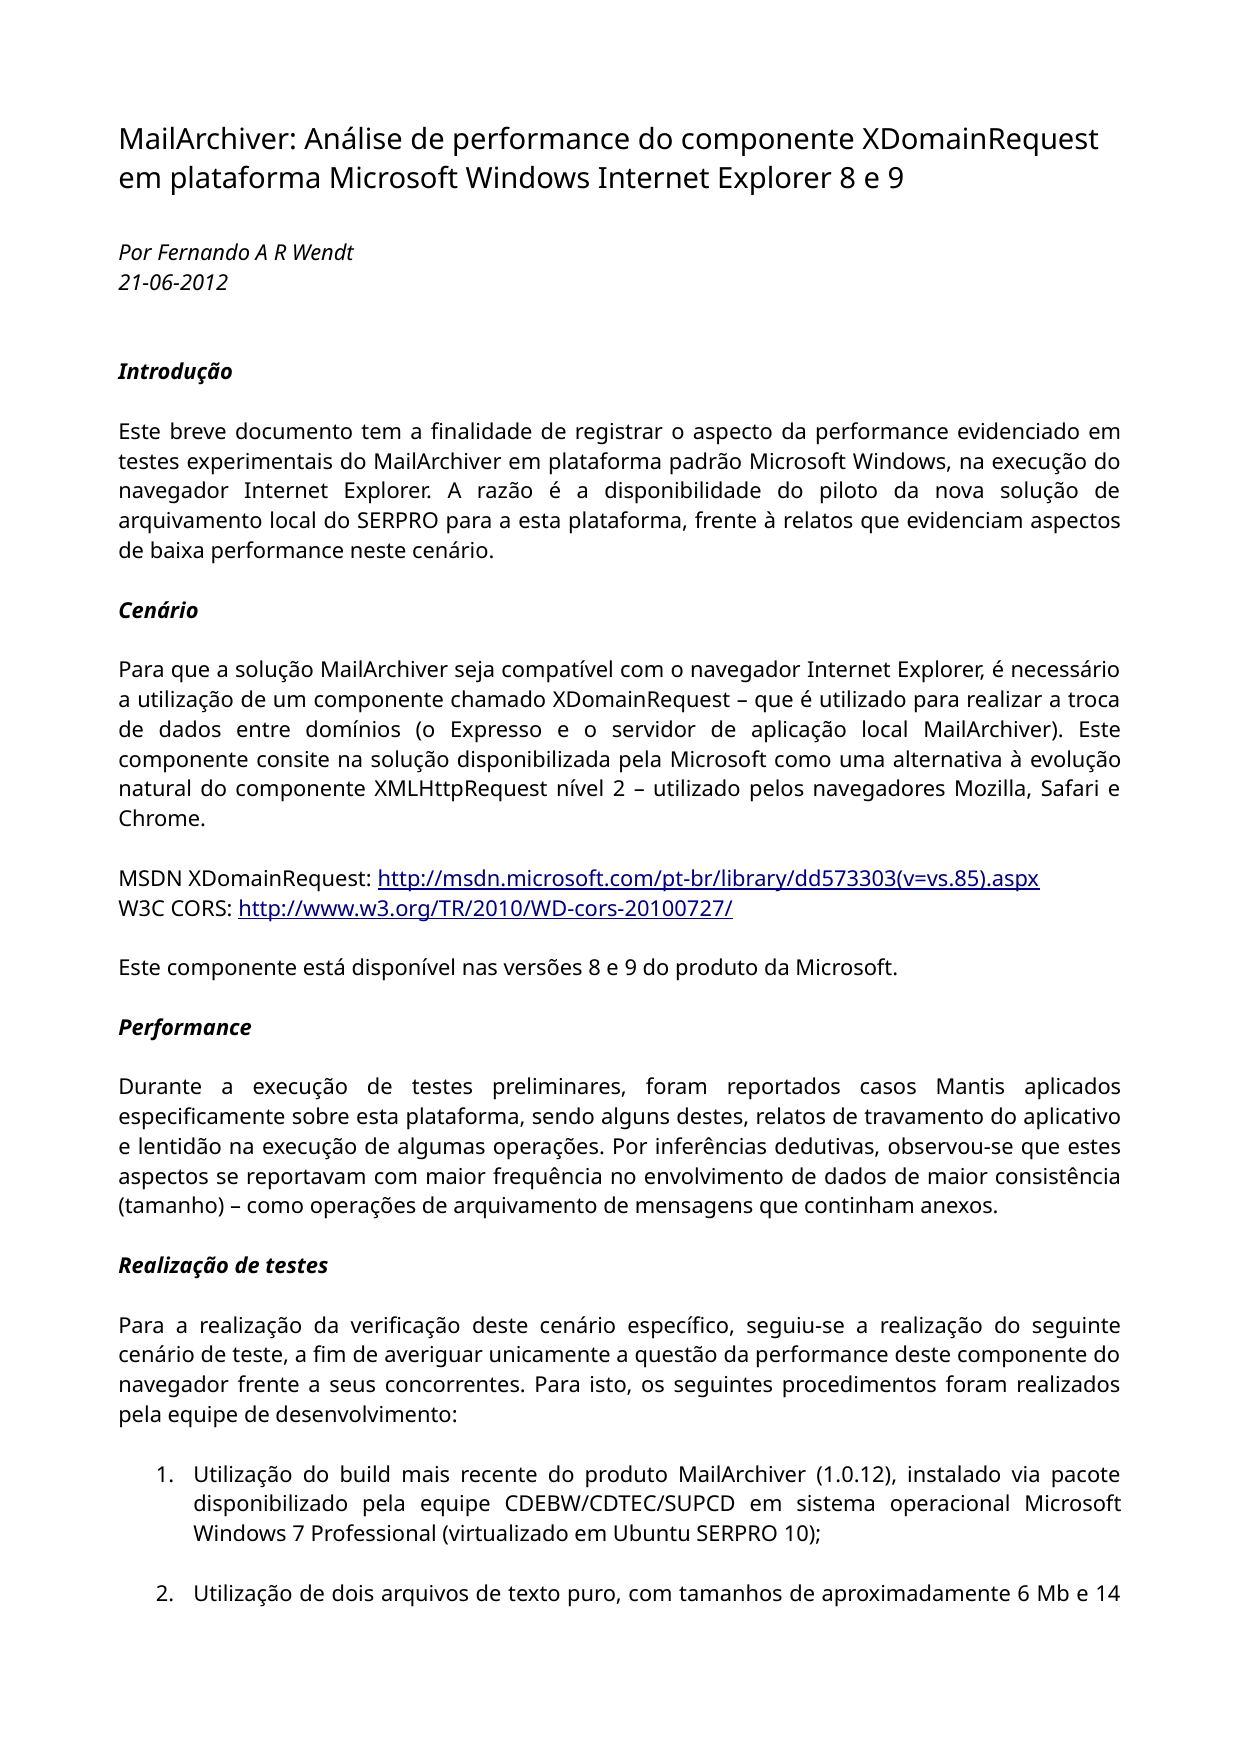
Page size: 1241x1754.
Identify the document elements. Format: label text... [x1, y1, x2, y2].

list Utilização de dois arquivos de texto puro, com tamanhos de aproximadamente 6 Mb e 14 [156, 1578, 1122, 1608]
text Cenário [118, 595, 1122, 624]
text MSDN XDomainRequest: http://msdn.microsoft.com/pt-br/library/dd573303(v=vs.85).aspx [118, 863, 1122, 893]
text MailArchiver: Análise de performance do componente XDomainRequest em plataforma Microsoft Windows Internet Explorer 8 e 9 [118, 118, 1122, 197]
text Para a realização da verificação deste cenário específico, seguiu-se a realização do seguinte cenário de teste, a fim de averiguar unicamente a questão da performance deste componente do navegador frente a seus concorrentes. Para isto, os seguintes procedimentos foram realizados pela equipe de desenvolvimento: [118, 1310, 1122, 1429]
text Durante a execução de testes preliminares, foram reportados casos Mantis aplicados especificamente sobre esta plataforma, sendo alguns destes, relatos de travamento do aplicativo e lentidão na execução de algumas operações. Por inferências dedutivas, observou-se que estes aspectos se reportavam com maior frequência no envolvimento de dados de maior consistência (tamanho) – como operações de arquivamento de mensagens que continham anexos. [118, 1071, 1122, 1220]
text 21-06-2012 [118, 267, 1122, 297]
text Realização de testes [118, 1250, 1122, 1280]
text Performance [118, 1012, 1122, 1042]
text Este breve documento tem a finalidade de registrar o aspecto da performance evidenciado em testes experimentais do MailArchiver em plataforma padrão Microsoft Windows, na execução do navegador Internet Explorer. A razão é a disponibilidade do piloto da nova solução de arquivamento local do SERPRO para a esta plataforma, frente à relatos que evidenciam aspectos de baixa performance neste cenário. [118, 416, 1122, 565]
text W3C CORS: http://www.w3.org/TR/2010/WD-cors-20100727/ [118, 893, 1122, 922]
text Para que a solução MailArchiver seja compatível com o navegador Internet Explorer, é necessário a utilização de um componente chamado XDomainRequest – que é utilizado para realizar a troca de dados entre domínios (o Expresso e o servidor de aplicação local MailArchiver). Este componente consite na solução disponibilizada pela Microsoft como uma alternativa à evolução natural do componente XMLHttpRequest nível 2 – utilizado pelos navegadores Mozilla, Safari e Chrome. [118, 654, 1122, 833]
text Este componente está disponível nas versões 8 e 9 do produto da Microsoft. [118, 952, 1122, 982]
text Por Fernando A R Wendt [118, 237, 1122, 267]
text Introdução [118, 356, 1122, 386]
list Utilização do build mais recente do produto MailArchiver (1.0.12), instalado via pacote disponibilizado pela equipe CDEBW/CDTEC/SUPCD em sistema operacional Microsoft Windows 7 Professional (virtualizado em Ubuntu SERPRO 10); [156, 1459, 1122, 1548]
